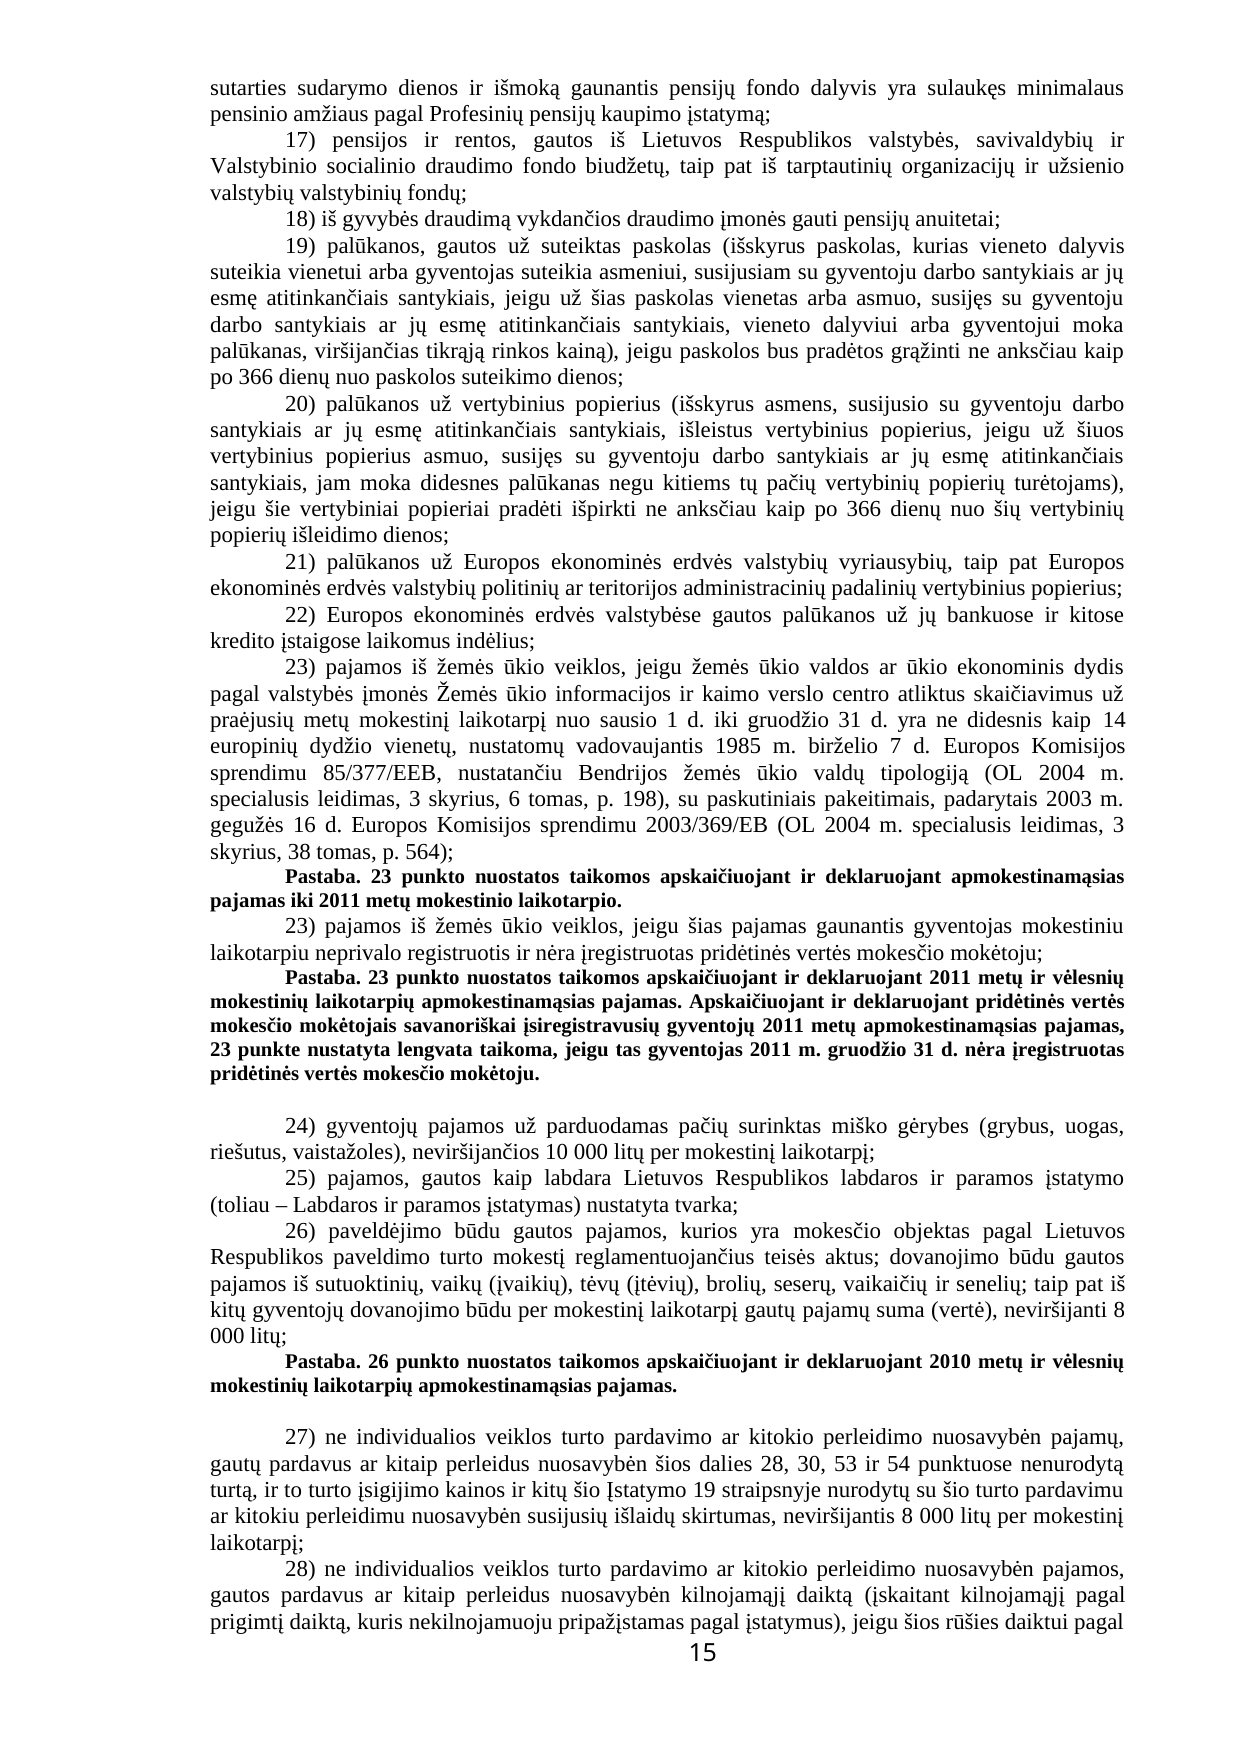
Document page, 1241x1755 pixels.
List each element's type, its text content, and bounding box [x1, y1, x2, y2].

text 20) palūkanos už vertybinius popierius (išskyrus asmens, susijusio su gyventoju darbo santykiais ar jų esmę atitinkančiais santykiais, išleistus vertybinius popierius, jeigu už šiuos vertybinius popierius asmuo, susijęs su gyventoju darbo santykiais ar jų esmę atitinkančiais santykiais, jam moka didesnes palūkanas negu kitiems tų pačių vertybinių popierių turėtojams), jeigu šie vertybiniai popieriai pradėti išpirkti ne anksčiau kaip po 366 dienų nuo šių vertybinių popierių išleidimo dienos; [210, 390, 1126, 548]
text 22) Europos ekonominės erdvės valstybėse gautos palūkanos už jų bankuose ir kitose kredito įstaigose laikomus indėlius; [210, 601, 1126, 653]
text 19) palūkanos, gautos už suteiktas paskolas (išskyrus paskolas, kurias vieneto dalyvis suteikia vienetui arba gyventojas suteikia asmeniui, susijusiam su gyventoju darbo santykiais ar jų esmę atitinkančiais santykiais, jeigu už šias paskolas vienetas arba asmuo, susijęs su gyventoju darbo santykiais ar jų esmę atitinkančiais santykiais, vieneto dalyviui arba gyventojui moka palūkanas, viršijančias tikrąją rinkos kainą), jeigu paskolos bus pradėtos grąžinti ne anksčiau kaip po 366 dienų nuo paskolos suteikimo dienos; [210, 232, 1126, 390]
text 24) gyventojų pajamos už parduodamas pačių surinktas miško gėrybes (grybus, uogas, riešutus, vaistažoles), neviršijančios 10 000 litų per mokestinį laikotarpį; [210, 1112, 1126, 1164]
text 17) pensijos ir rentos, gautos iš Lietuvos Respublikos valstybės, savivaldybių ir Valstybinio socialinio draudimo fondo biudžetų, taip pat iš tarptautinių organizacijų ir užsienio valstybių valstybinių fondų; [210, 126, 1126, 205]
text 26) paveldėjimo būdu gautos pajamos, kurios yra mokesčio objektas pagal Lietuvos Respublikos paveldimo turto mokestį reglamentuojančius teisės aktus; dovanojimo būdu gautos pajamos iš sutuoktinių, vaikų (įvaikių), tėvų (įtėvių), brolių, seserų, vaikaičių ir senelių; taip pat iš kitų gyventojų dovanojimo būdu per mokestinį laikotarpį gautų pajamų suma (vertė), neviršijanti 8 000 litų; [210, 1217, 1126, 1349]
text 23) pajamos iš žemės ūkio veiklos, jeigu šias pajamas gaunantis gyventojas mokestiniu laikotarpiu neprivalo registruotis ir nėra įregistruotas pridėtinės vertės mokesčio mokėtoju; [210, 912, 1126, 965]
text 21) palūkanos už Europos ekonominės erdvės valstybių vyriausybių, taip pat Europos ekonominės erdvės valstybių politinių ar teritorijos administracinių padalinių vertybinius popierius; [210, 548, 1126, 601]
text 18) iš gyvybės draudimą vykdančios draudimo įmonės gauti pensijų anuitetai; [210, 205, 1126, 232]
text 27) ne individualios veiklos turto pardavimo ar kitokio perleidimo nuosavybėn pajamų, gautų pardavus ar kitaip perleidus nuosavybėn šios dalies 28, 30, 53 ir 54 punktuose nenurodytą turtą, ir to turto įsigijimo kainos ir kitų šio Įstatymo 19 straipsnyje nurodytų su šio turto pardavimu ar kitokiu perleidimu nuosavybėn susijusių išlaidų skirtumas, neviršijantis 8 000 litų per mokestinį laikotarpį; [210, 1423, 1126, 1555]
text 23) pajamos iš žemės ūkio veiklos, jeigu žemės ūkio valdos ar ūkio ekonominis dydis pagal valstybės įmonės Žemės ūkio informacijos ir kaimo verslo centro atliktus skaičiavimus už praėjusių metų mokestinį laikotarpį nuo sausio 1 d. iki gruodžio 31 d. yra ne didesnis kaip 14 europinių dydžio vienetų, nustatomų vadovaujantis 1985 m. birželio 7 d. Europos Komisijos sprendimu 85/377/EEB, nustatančiu Bendrijos žemės ūkio valdų tipologiją (OL 2004 m. specialusis leidimas, 3 skyrius, 6 tomas, p. 198), su paskutiniais pakeitimais, padarytais 2003 m. gegužės 16 d. Europos Komisijos sprendimu 2003/369/EB (OL 2004 m. specialusis leidimas, 3 skyrius, 38 tomas, p. 564); [210, 653, 1126, 864]
text sutarties sudarymo dienos ir išmoką gaunantis pensijų fondo dalyvis yra sulaukęs minimalaus pensinio amžiaus pagal Profesinių pensijų kaupimo įstatymą; [210, 73, 1126, 126]
text Pastaba. 23 punkto nuostatos taikomos apskaičiuojant ir deklaruojant apmokestinamąsias pajamas iki 2011 metų mokestinio laikotarpio. [210, 864, 1126, 912]
text Pastaba. 26 punkto nuostatos taikomos apskaičiuojant ir deklaruojant 2010 metų ir vėlesnių mokestinių laikotarpių apmokestinamąsias pajamas. [210, 1349, 1126, 1397]
text Pastaba. 23 punkto nuostatos taikomos apskaičiuojant ir deklaruojant 2011 metų ir vėlesnių mokestinių laikotarpių apmokestinamąsias pajamas. Apskaičiuojant ir deklaruojant pridėtinės vertės mokesčio mokėtojais savanoriškai įsiregistravusių gyventojų 2011 metų apmokestinamąsias pajamas, 23 punkte nustatyta lengvata taikoma, jeigu tas gyventojas 2011 m. gruodžio 31 d. nėra įregistruotas pridėtinės vertės mokesčio mokėtoju. [210, 965, 1126, 1085]
text 28) ne individualios veiklos turto pardavimo ar kitokio perleidimo nuosavybėn pajamos, gautos pardavus ar kitaip perleidus nuosavybėn kilnojamąjį daiktą (įskaitant kilnojamąjį pagal prigimtį daiktą, kuris nekilnojamuoju pripažįstamas pagal įstatymus), jeigu šios rūšies daiktui pagal [210, 1555, 1126, 1634]
text 25) pajamos, gautos kaip labdara Lietuvos Respublikos labdaros ir paramos įstatymo (toliau – Labdaros ir paramos įstatymas) nustatyta tvarka; [210, 1164, 1126, 1217]
